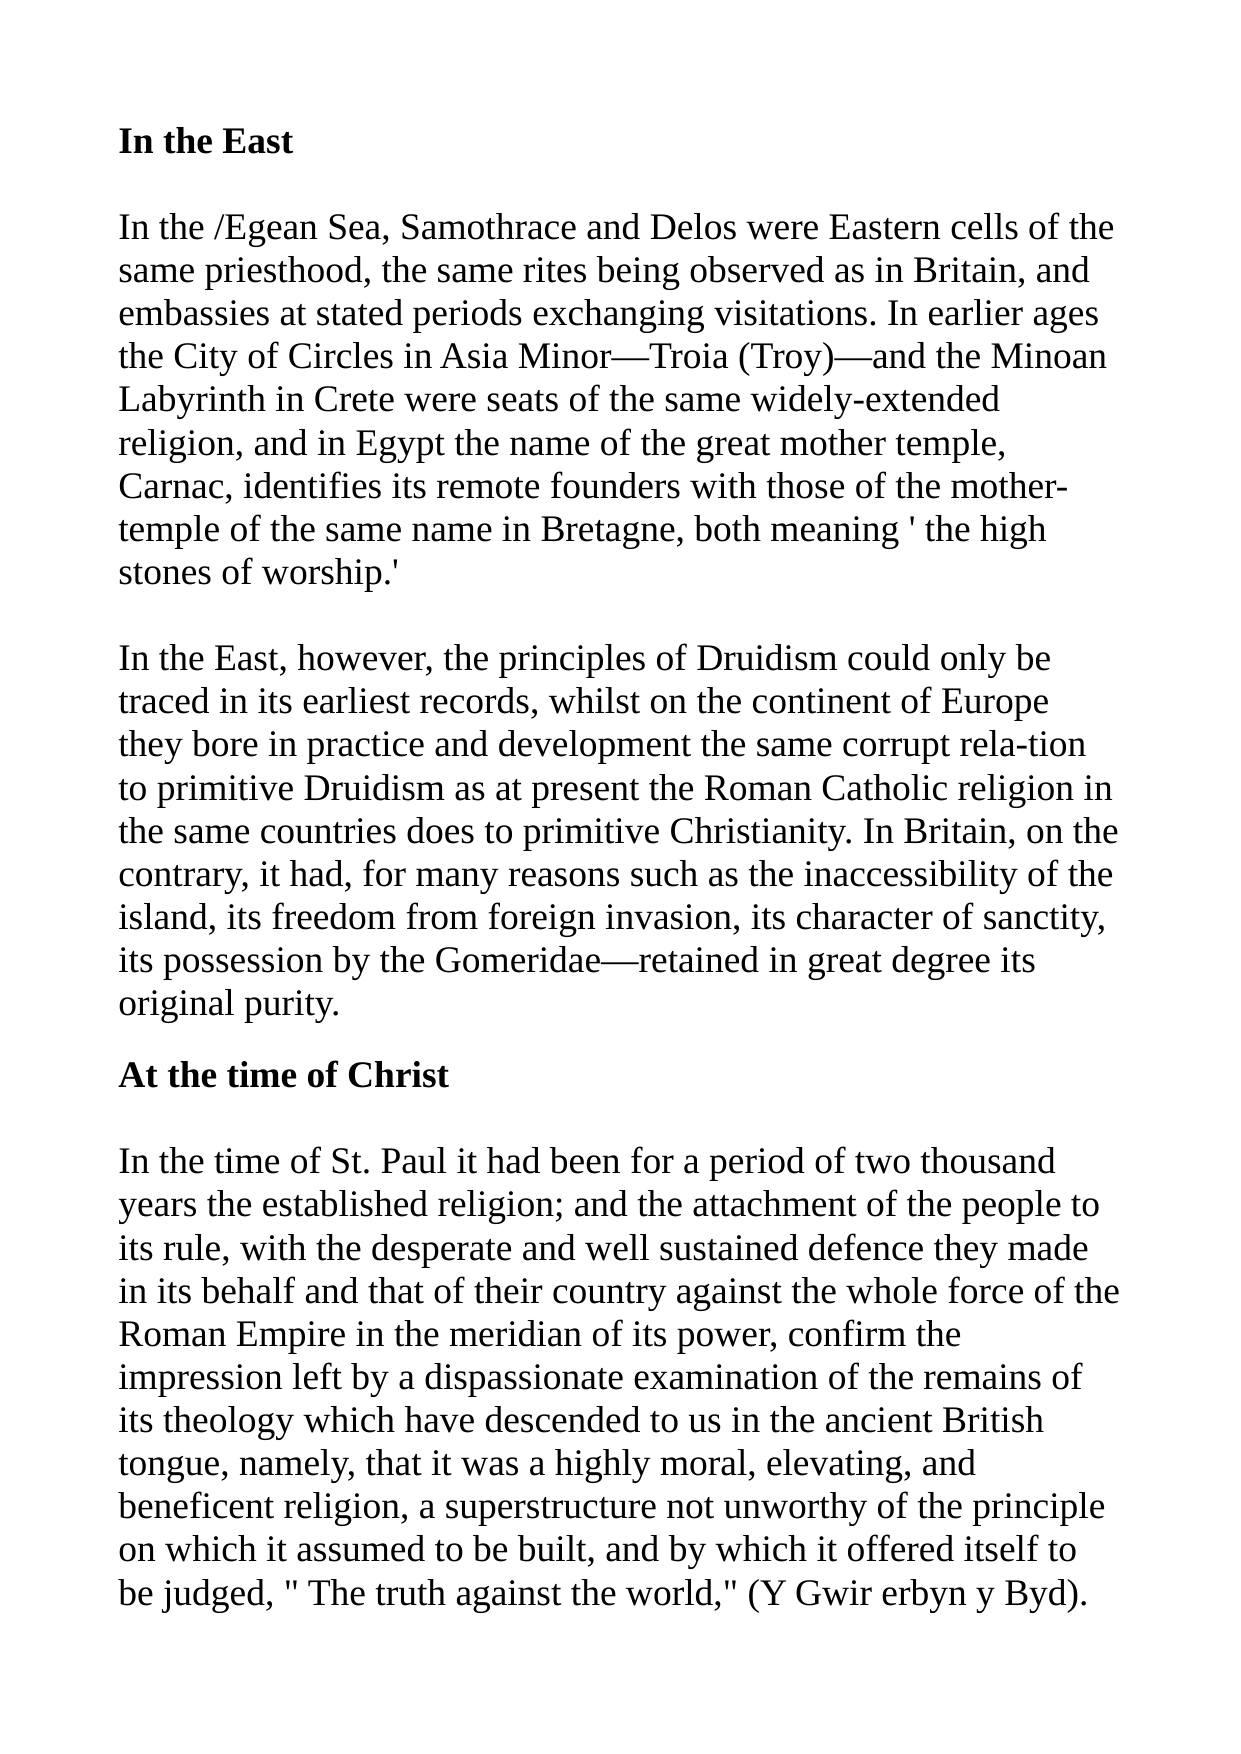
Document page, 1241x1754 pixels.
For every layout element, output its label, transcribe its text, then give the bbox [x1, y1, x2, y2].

text In the time of St. Paul it had been for a period of two thousand years the established religion; and the attachment of the people to its rule, with the desperate and well sustained defence they made in its behalf and that of their country against the whole force of the Roman Empire in the meridian of its power, confirm the impression left by a dispassionate examination of the remains of its theology which have descended to us in the ancient British tongue, namely, that it was a highly moral, elevating, and beneficent religion, a superstructure not unworthy of the principle on which it assumed to be built, and by which it offered itself to be judged, " The truth against the world," (Y Gwir erbyn y Byd). [118, 1139, 1122, 1613]
text In the /Egean Sea, Samothrace and Delos were Eastern cells of the same priesthood, the same rites being observed as in Britain, and embassies at stated periods exchanging visitations. In earlier ages the City of Circles in Asia Minor—Troia (Troy)—and the Minoan Labyrinth in Crete were seats of the same widely-extended religion, and in Egypt the name of the great mother temple, Carnac, identifies its remote founders with those of the mother-temple of the same name in Bretagne, both meaning ' the high stones of worship.' [118, 204, 1122, 592]
text At the time of Christ [118, 1052, 1122, 1096]
text In the East [118, 118, 1122, 161]
text In the East, however, the principles of Druidism could only be traced in its earliest records, whilst on the continent of Europe they bore in practice and development the same corrupt rela-tion to primitive Druidism as at present the Roman Catholic religion in the same countries does to primitive Christianity. In Britain, on the contrary, it had, for many reasons such as the inaccessibility of the island, its freedom from foreign invasion, its character of sanctity, its possession by the Gomeridae—retained in great degree its original purity. [118, 636, 1122, 1024]
